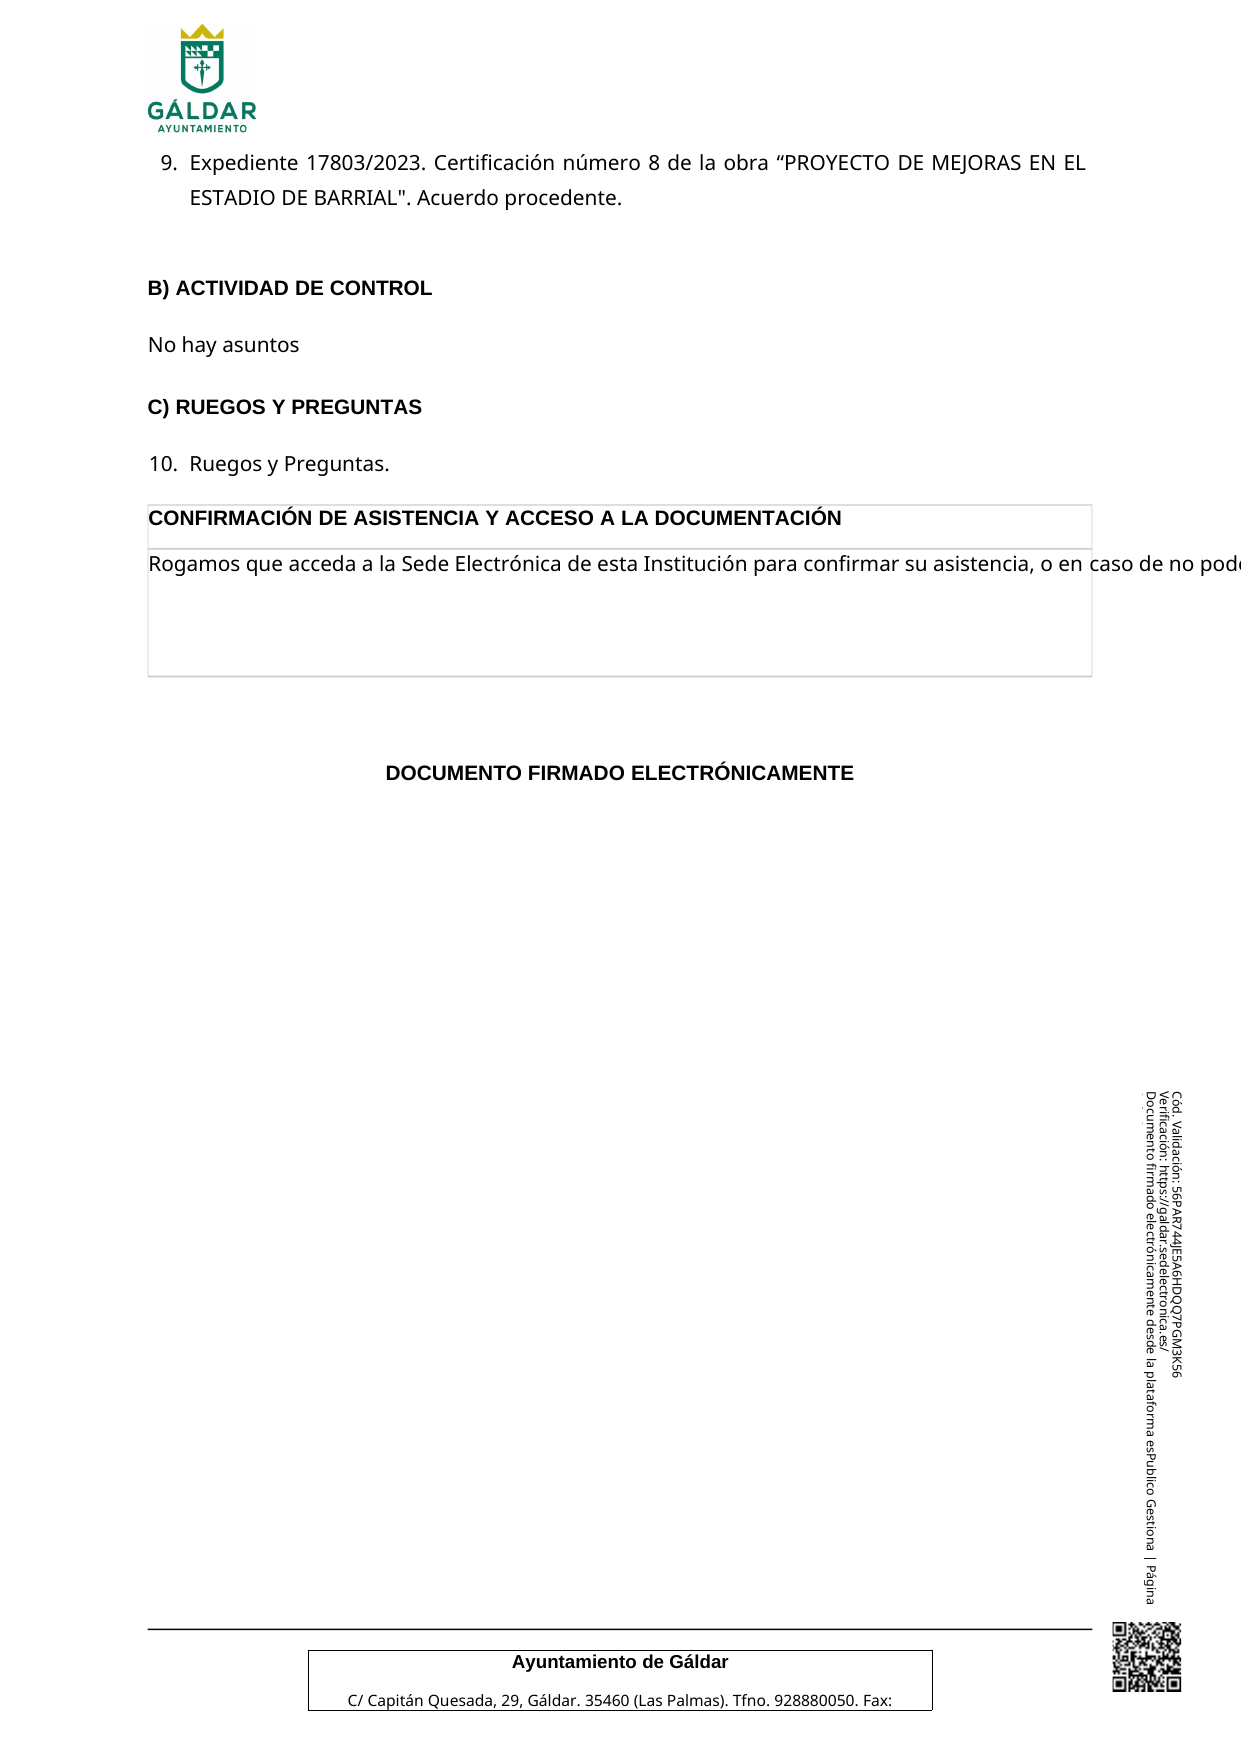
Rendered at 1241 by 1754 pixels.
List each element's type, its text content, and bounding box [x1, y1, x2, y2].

subtitle RUEGOS Y PREGUNTAS [147, 394, 1105, 418]
subtitle ACTIVIDAD DE CONTROL [147, 276, 1105, 300]
subtitle DOCUMENTO FIRMADO ELECTRÓNICAMENTE [385, 760, 1105, 784]
text 10. Ruegos y Preguntas. [149, 449, 1105, 477]
picture [147, 23, 257, 133]
list Expediente 17803/2023. Certificación número 8 de la obra “PROYECTO DE MEJORAS EN EL ESTADIO DE BARRIAL". Acuerdo procedente. [160, 148, 1093, 211]
picture [1112, 1622, 1182, 1692]
list Cód. Validación: 56PAR744JE5A6HDQQ7PGM3K56 [1171, 1091, 1184, 1612]
list Documento firmado electrónicamente desde la plataforma esPublico Gestiona | Página 2 de 2 [1143, 1091, 1158, 1612]
text No hay asuntos [148, 330, 1105, 359]
list Verificación: https://galdar.sedelectronica.es/ [1158, 1091, 1171, 1612]
